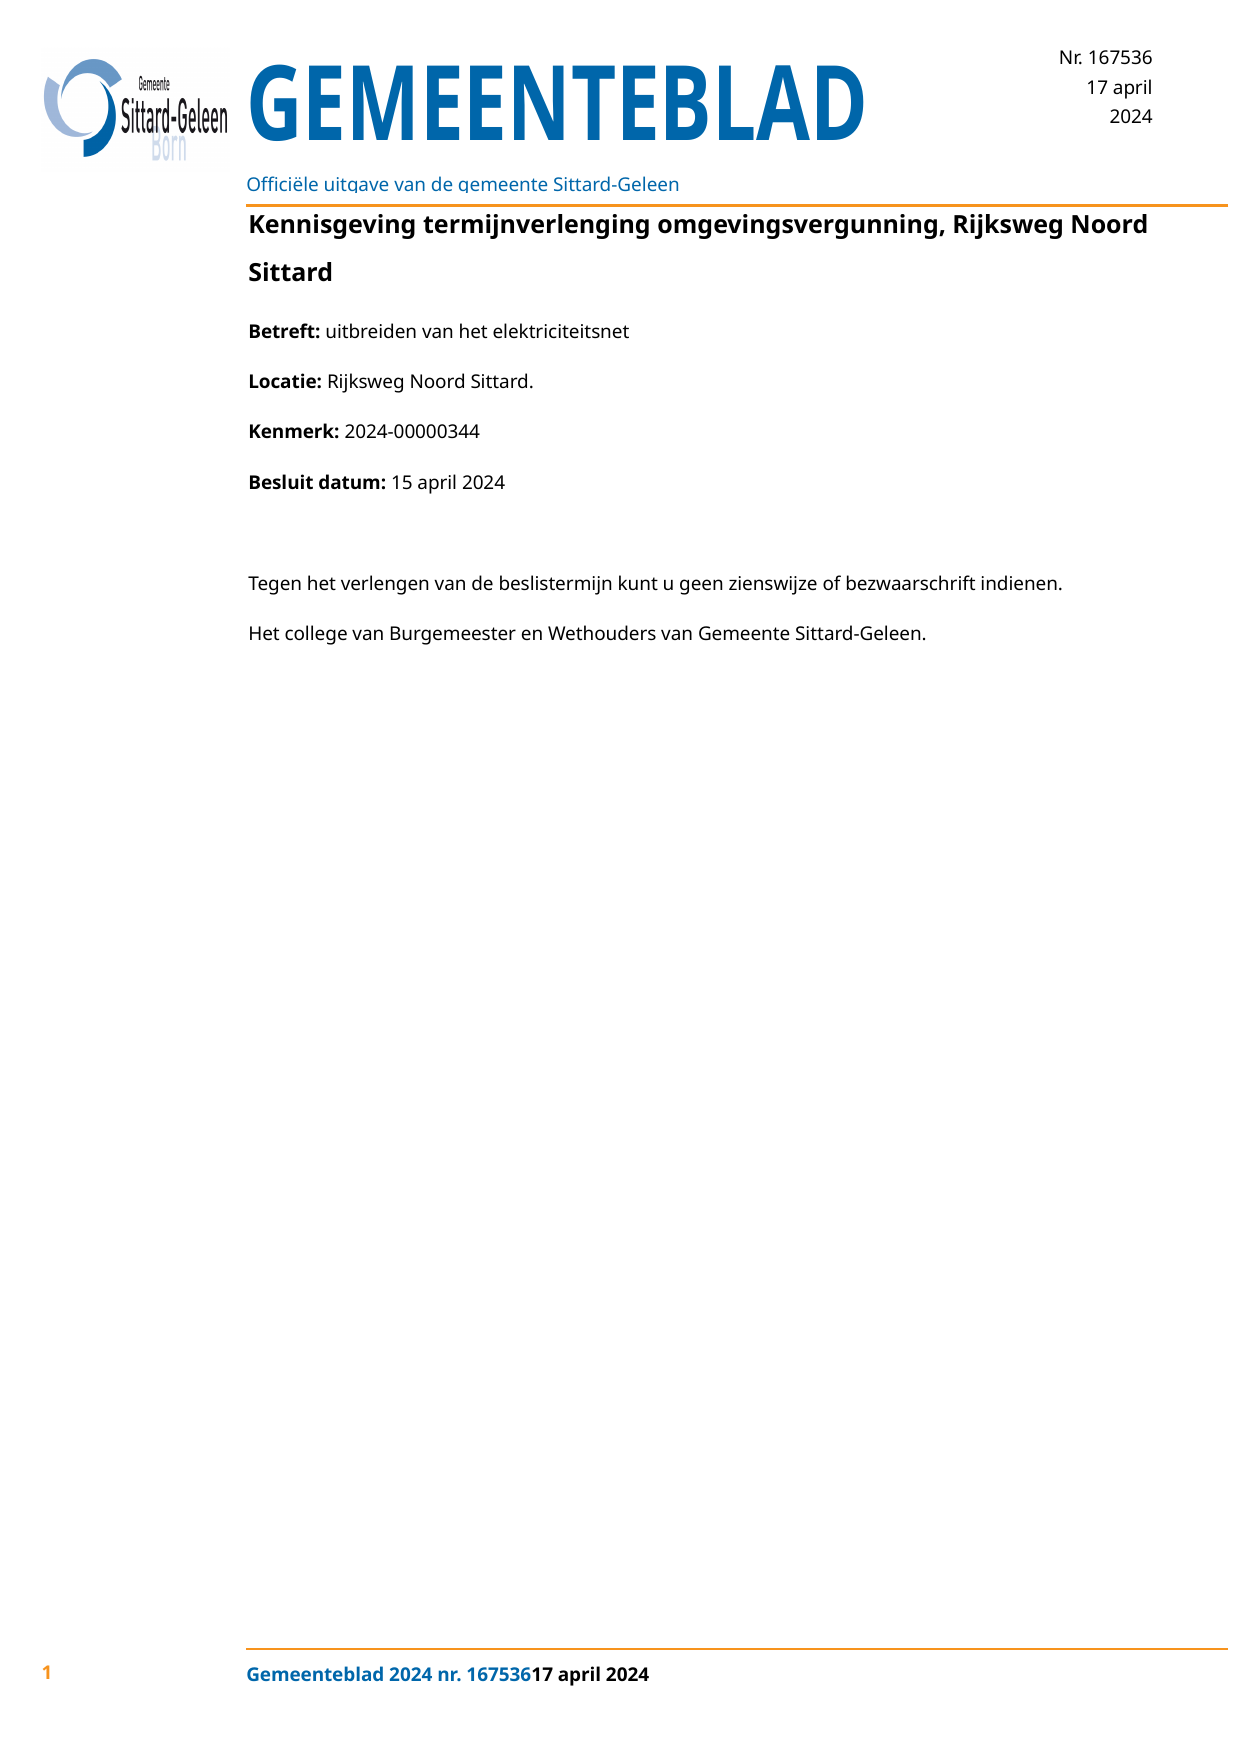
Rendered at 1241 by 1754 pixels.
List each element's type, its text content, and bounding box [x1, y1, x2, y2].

text Het college van Burgemeester en Wethouders van Gemeente Sittard-Geleen. [248, 620, 1152, 646]
picture [41, 47, 231, 172]
text Kenmerk: 2024-00000344 [248, 419, 1152, 444]
text Locatie: Rijksweg Noord Sittard. [248, 368, 1152, 394]
text Kennisgeving termijnverlenging omgevingsvergunning, Rijksweg Noord Sittard [248, 207, 1152, 288]
text Besluit datum: 15 april 2024 [248, 469, 1152, 495]
text Tegen het verlengen van de beslistermijn kunt u geen zienswijze of bezwaarschrift indienen. [248, 570, 1152, 596]
text Betreft: uitbreiden van het elektriciteitsnet [248, 318, 1152, 344]
